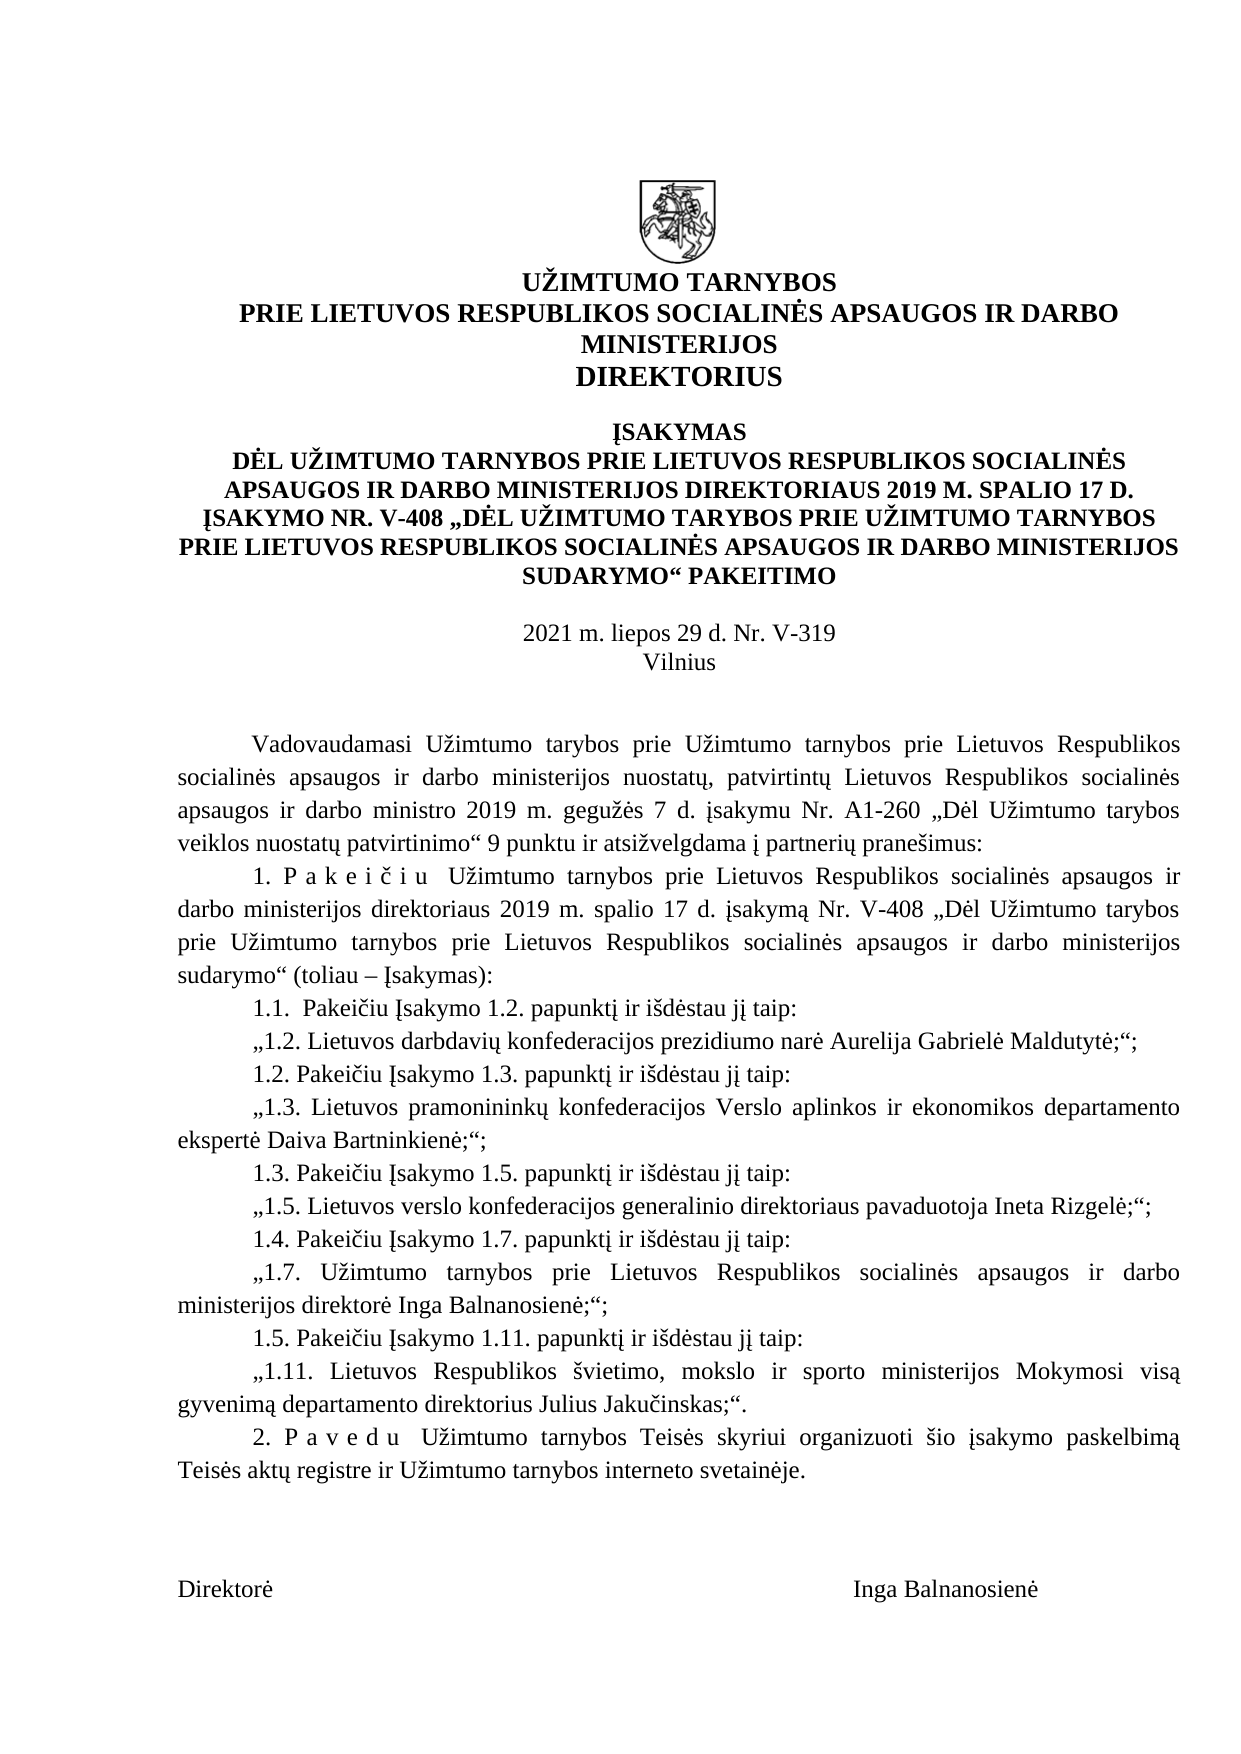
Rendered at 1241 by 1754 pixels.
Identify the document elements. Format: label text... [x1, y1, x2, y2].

text 2021 m. liepos 29 d. Nr. V-319 [177, 618, 1181, 647]
text Vilnius [177, 647, 1181, 676]
text 1.4. Pakeičiu Įsakymo 1.7. papunktį ir išdėstau jį taip: [177, 1224, 1181, 1253]
text 1. Pakeičiu Užimtumo tarnybos prie Lietuvos Respublikos socialinės apsaugos ir darbo ministerijos direktoriaus 2019 m. spalio 17 d. įsakymą Nr. V-408 „Dėl Užimtumo tarybos prie Užimtumo tarnybos prie Lietuvos Respublikos socialinės apsaugos ir darbo ministerijos sudarymo“ (toliau – Įsakymas): [177, 861, 1181, 989]
text Direktorė Inga Balnanosienė [177, 1574, 1181, 1603]
text DĖL užimtumo tarnybos prie lietuvos respublikos socialinės apsaugos ir darbo ministerijos direktoriaus 2019 m. spalio 17 d. įsakymo nr. V-408 „dėl užimtumo tarybos prie užimtumo tarnybos prie lietuvos respublikos Socialinės apsaugos ir darbo ministerijos sudarymo“ PAKEITIMO [177, 446, 1181, 590]
text Vadovaudamasi Užimtumo tarybos prie Užimtumo tarnybos prie Lietuvos Respublikos socialinės apsaugos ir darbo ministerijos nuostatų, patvirtintų Lietuvos Respublikos socialinės apsaugos ir darbo ministro 2019 m. gegužės 7 d. įsakymu Nr. A1-260 „Dėl Užimtumo tarybos veiklos nuostatų patvirtinimo“ 9 punktu ir atsižvelgdama į partnerių pranešimus: [177, 729, 1181, 857]
text UŽIMTUMO TARNYBOS prie LIETUVOS rESPUBLIKOS socialinės apsaugos ir darbo ministerijos DIREKTORIUS [177, 266, 1181, 393]
text „1.7. Užimtumo tarnybos prie Lietuvos Respublikos socialinės apsaugos ir darbo ministerijos direktorė Inga Balnanosienė;“; [177, 1257, 1181, 1319]
text „1.5. Lietuvos verslo konfederacijos generalinio direktoriaus pavaduotoja Ineta Rizgelė;“; [177, 1191, 1181, 1220]
text 2. Pavedu Užimtumo tarnybos Teisės skyriui organizuoti šio įsakymo paskelbimą Teisės aktų registre ir Užimtumo tarnybos interneto svetainėje. [177, 1422, 1181, 1484]
text 1.1. Pakeičiu Įsakymo 1.2. papunktį ir išdėstau jį taip: [177, 993, 1181, 1022]
text 1.3. Pakeičiu Įsakymo 1.5. papunktį ir išdėstau jį taip: [177, 1158, 1181, 1187]
text 1.2. Pakeičiu Įsakymo 1.3. papunktį ir išdėstau jį taip: [177, 1059, 1181, 1088]
text „1.2. Lietuvos darbdavių konfederacijos prezidiumo narė Aurelija Gabrielė Maldutytė;“; [177, 1026, 1181, 1055]
text „1.3. Lietuvos pramonininkų konfederacijos Verslo aplinkos ir ekonomikos departamento ekspertė Daiva Bartninkienė;“; [177, 1092, 1181, 1154]
text „1.11. Lietuvos Respublikos švietimo, mokslo ir sporto ministerijos Mokymosi visą gyvenimą departamento direktorius Julius Jakučinskas;“. [177, 1356, 1181, 1418]
text ĮSAKYMAS [177, 417, 1181, 446]
text 1.5. Pakeičiu Įsakymo 1.11. papunktį ir išdėstau jį taip: [177, 1323, 1181, 1352]
